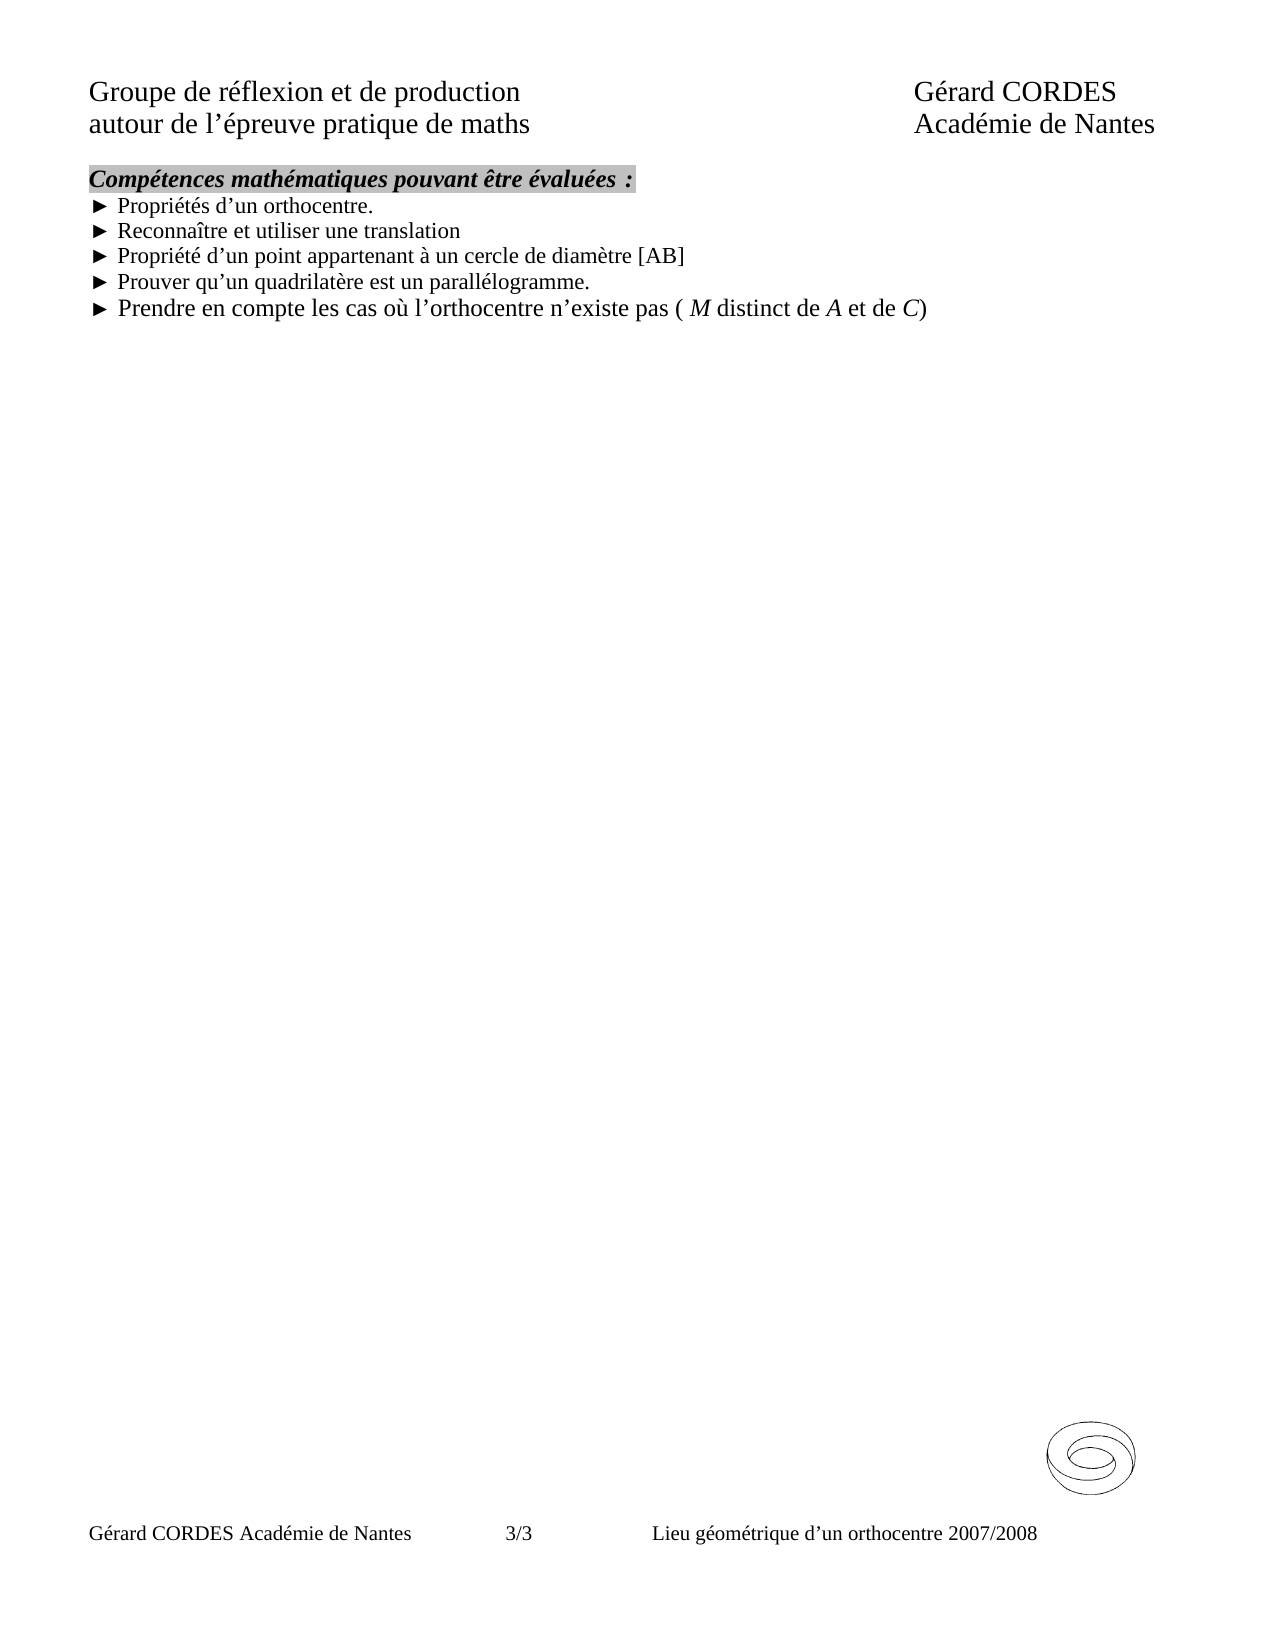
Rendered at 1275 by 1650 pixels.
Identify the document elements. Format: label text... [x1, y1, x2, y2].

text Compétences mathématiques pouvant être évaluées : [89, 165, 1181, 193]
text ► Reconnaître et utiliser une translation [89, 218, 1181, 243]
picture [1035, 1416, 1143, 1499]
text ► Propriétés d’un orthocentre. [89, 193, 1181, 218]
text ► Prendre en compte les cas où l’orthocentre n’existe pas ( M distinct de A et de C) [89, 294, 1181, 322]
text ► Propriété d’un point appartenant à un cercle de diamètre [AB] [89, 243, 1181, 269]
text ► Prouver qu’un quadrilatère est un parallélogramme. [89, 269, 1181, 294]
